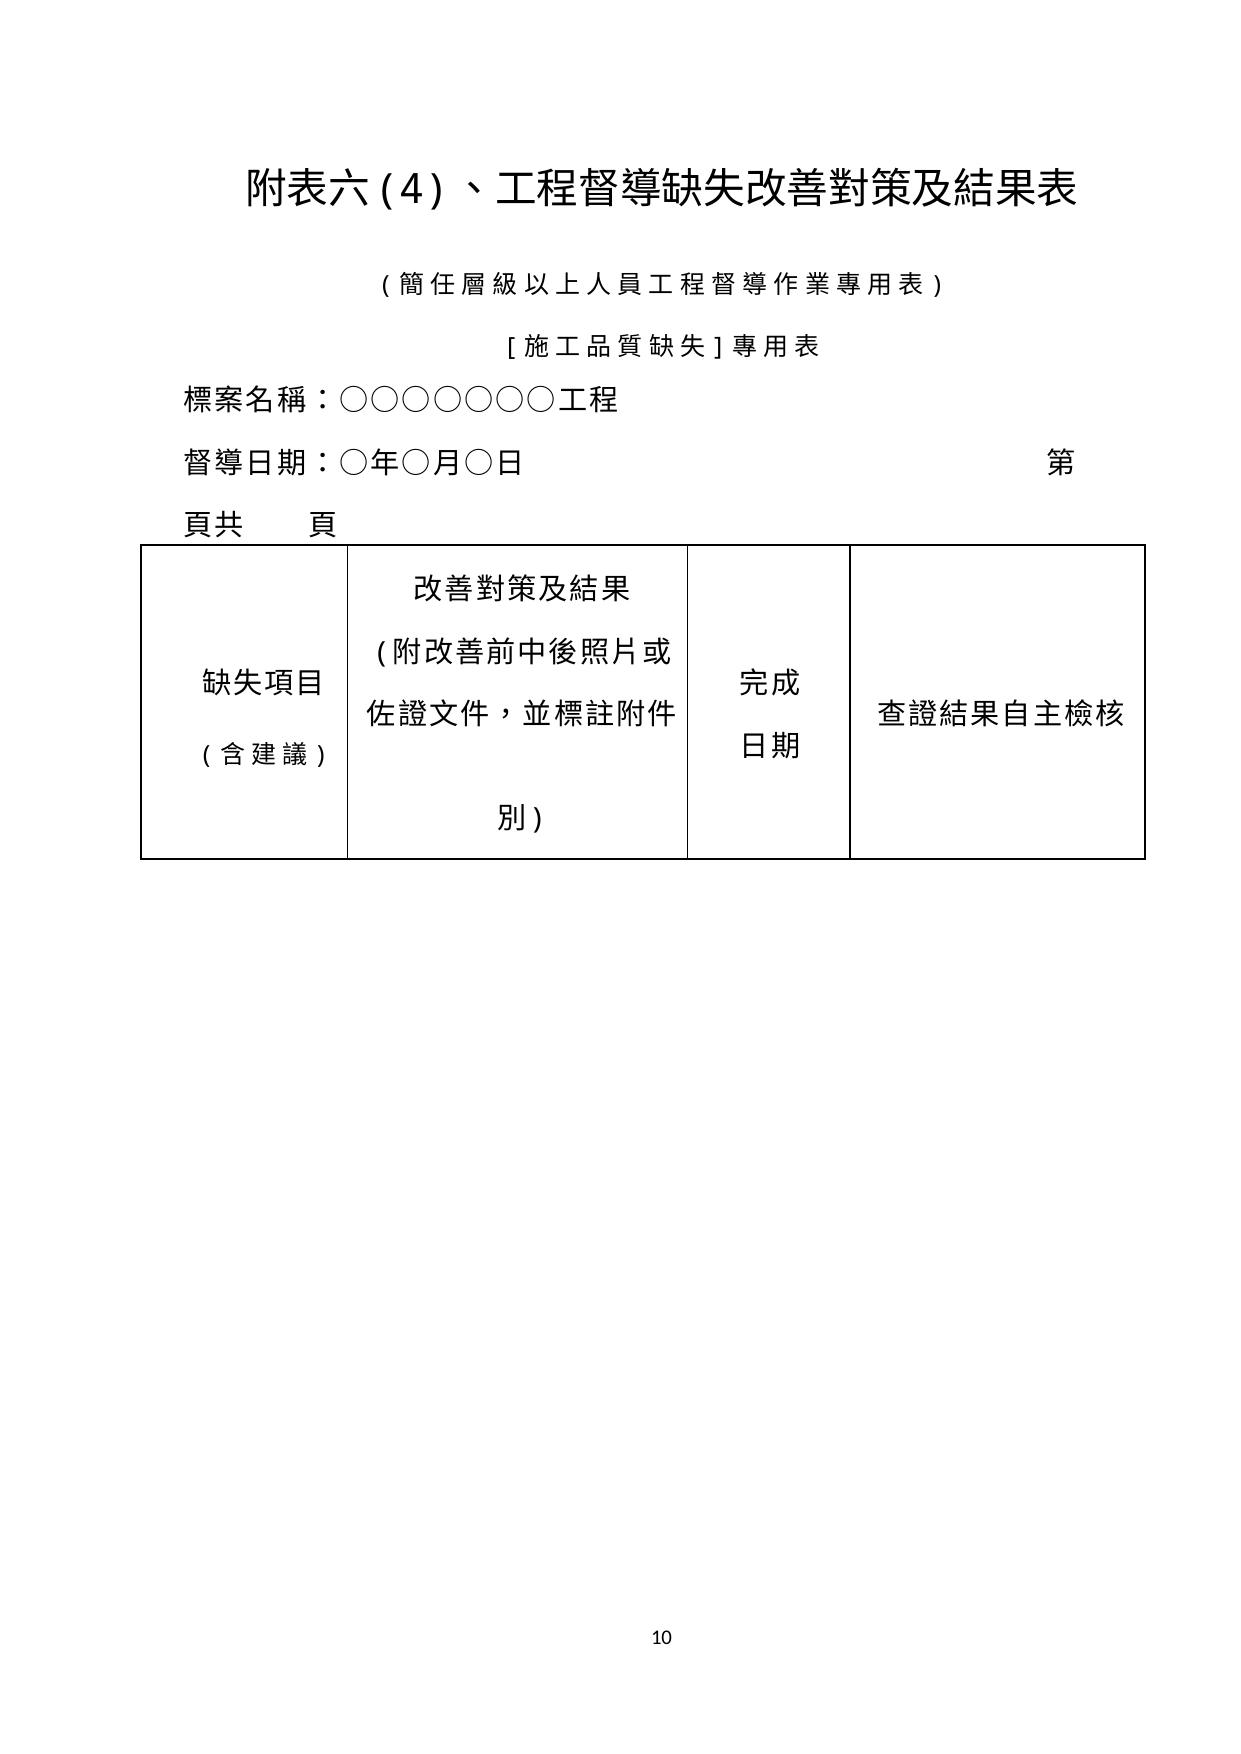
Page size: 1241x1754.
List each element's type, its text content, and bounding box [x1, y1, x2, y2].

text [施工品質缺失]專用表 [182, 294, 1141, 356]
table_header 改善對策及結果 (附改善前中後照片或佐證文件，並標註附件別) [348, 546, 687, 858]
table_header 完成 日期 [688, 546, 849, 858]
table_header 查證結果自主檢核 [851, 546, 1144, 858]
text 附表六(4)、工程督導缺失改善對策及結果表 [182, 106, 1141, 231]
table_header 缺失項目 (含建議) [142, 546, 347, 858]
text (簡任層級以上人員工程督導作業專用表) [182, 231, 1141, 294]
text 標案名稱：○○○○○○○工程 [182, 356, 1141, 419]
text 督導日期：○年○月○日 第 頁共 頁 [182, 419, 1141, 544]
